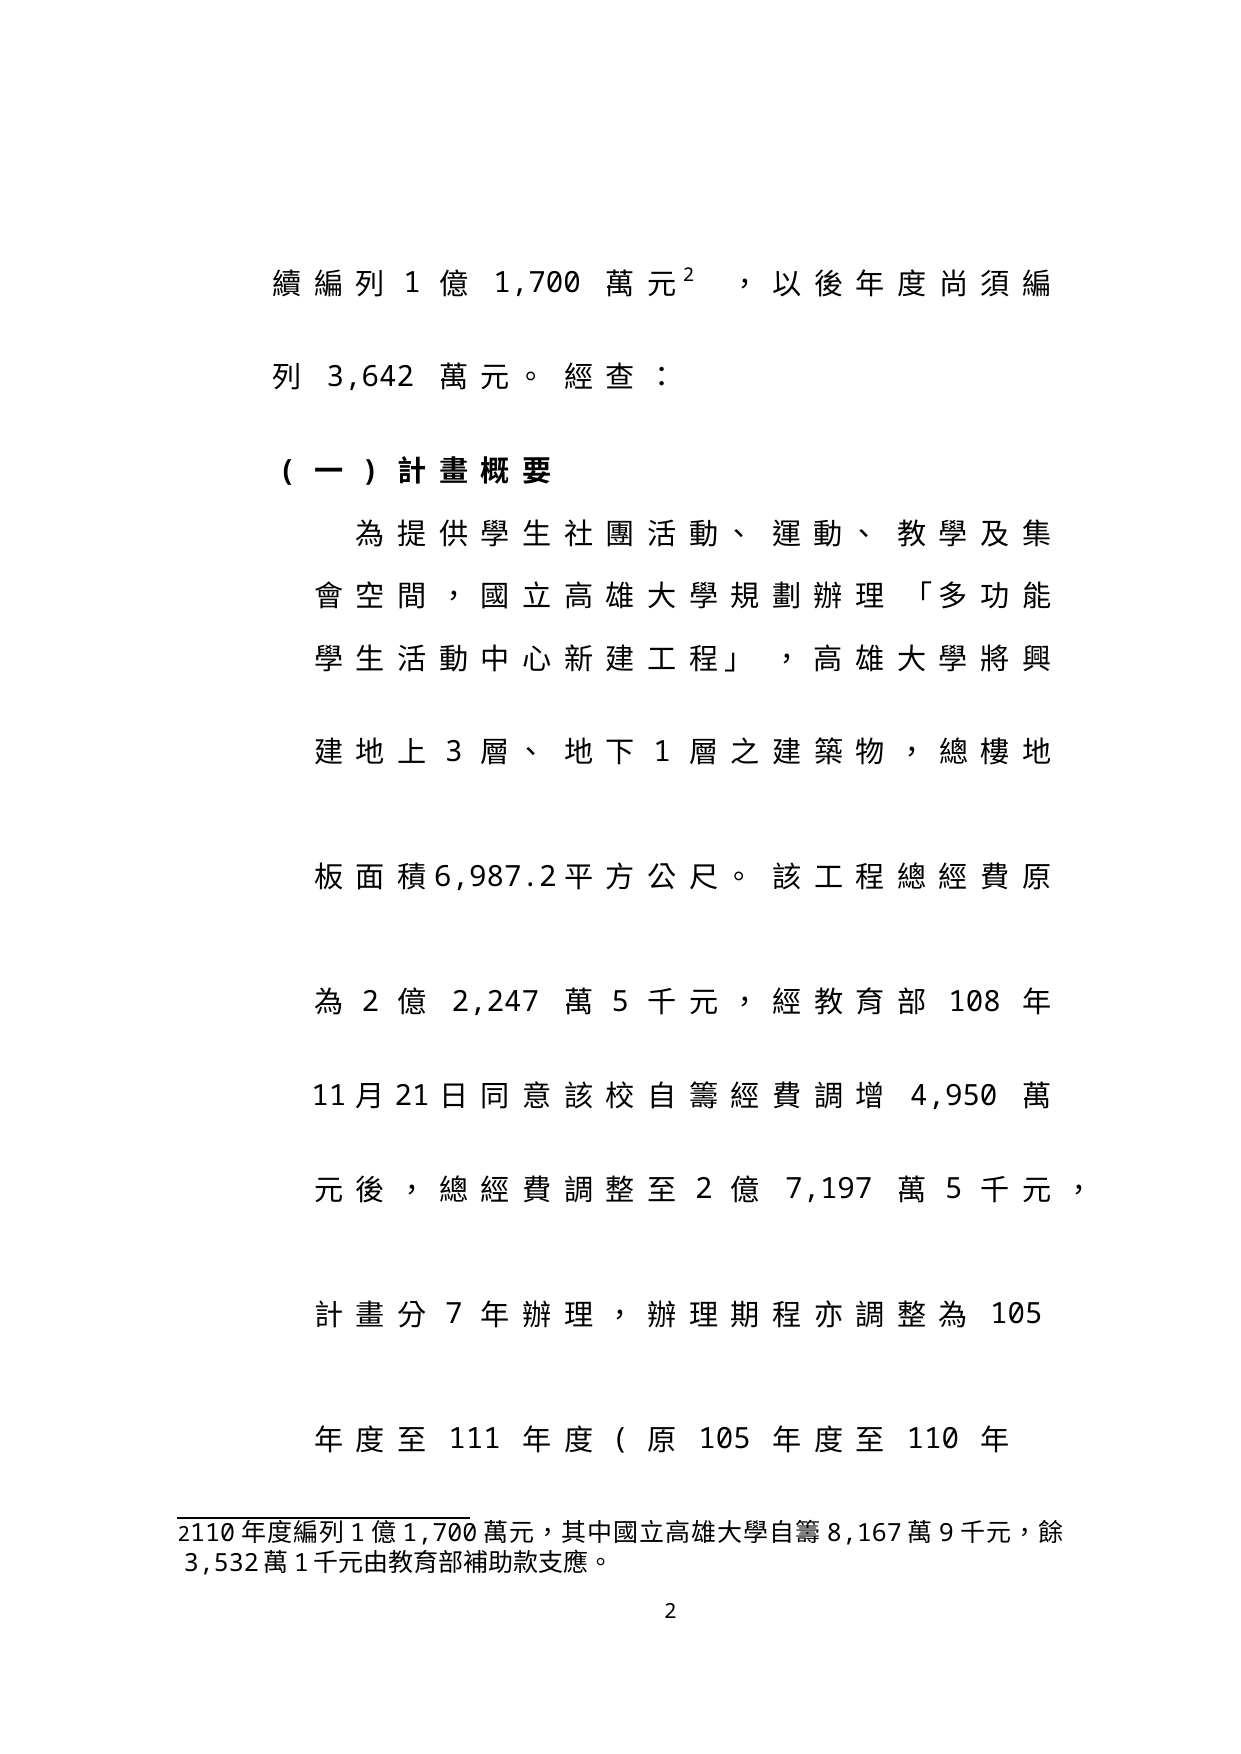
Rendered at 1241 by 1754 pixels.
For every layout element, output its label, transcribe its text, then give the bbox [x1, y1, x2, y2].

text 續編列1億1,700萬元，以後年度尚須編列3,642萬元。經查： [242, 177, 1058, 427]
text 為提供學生社團活動、運動、教學及集會空間，國立高雄大學規劃辦理「多功能學生活動中心新建工程」，高雄大學將興建地上3層、地下1層之建築物，總樓地板面積6,987.2平方公尺。該工程總經費原為2億2,247萬5千元，經教育部108年11月21日同意該校自籌經費調增4,950萬元後，總經費調整至2億7,197萬5千元，計畫分7年辦理，辦理期程亦調整為105年度至111年度(原105年度至110年度)。 [271, 490, 1058, 1490]
text 110年度編列1億1,700萬元，其中國立高雄大學自籌8,167萬9千元，餘3,532萬1千元由教育部補助款支應。 [177, 1518, 1063, 1577]
text (一)計畫概要 [242, 427, 1058, 490]
